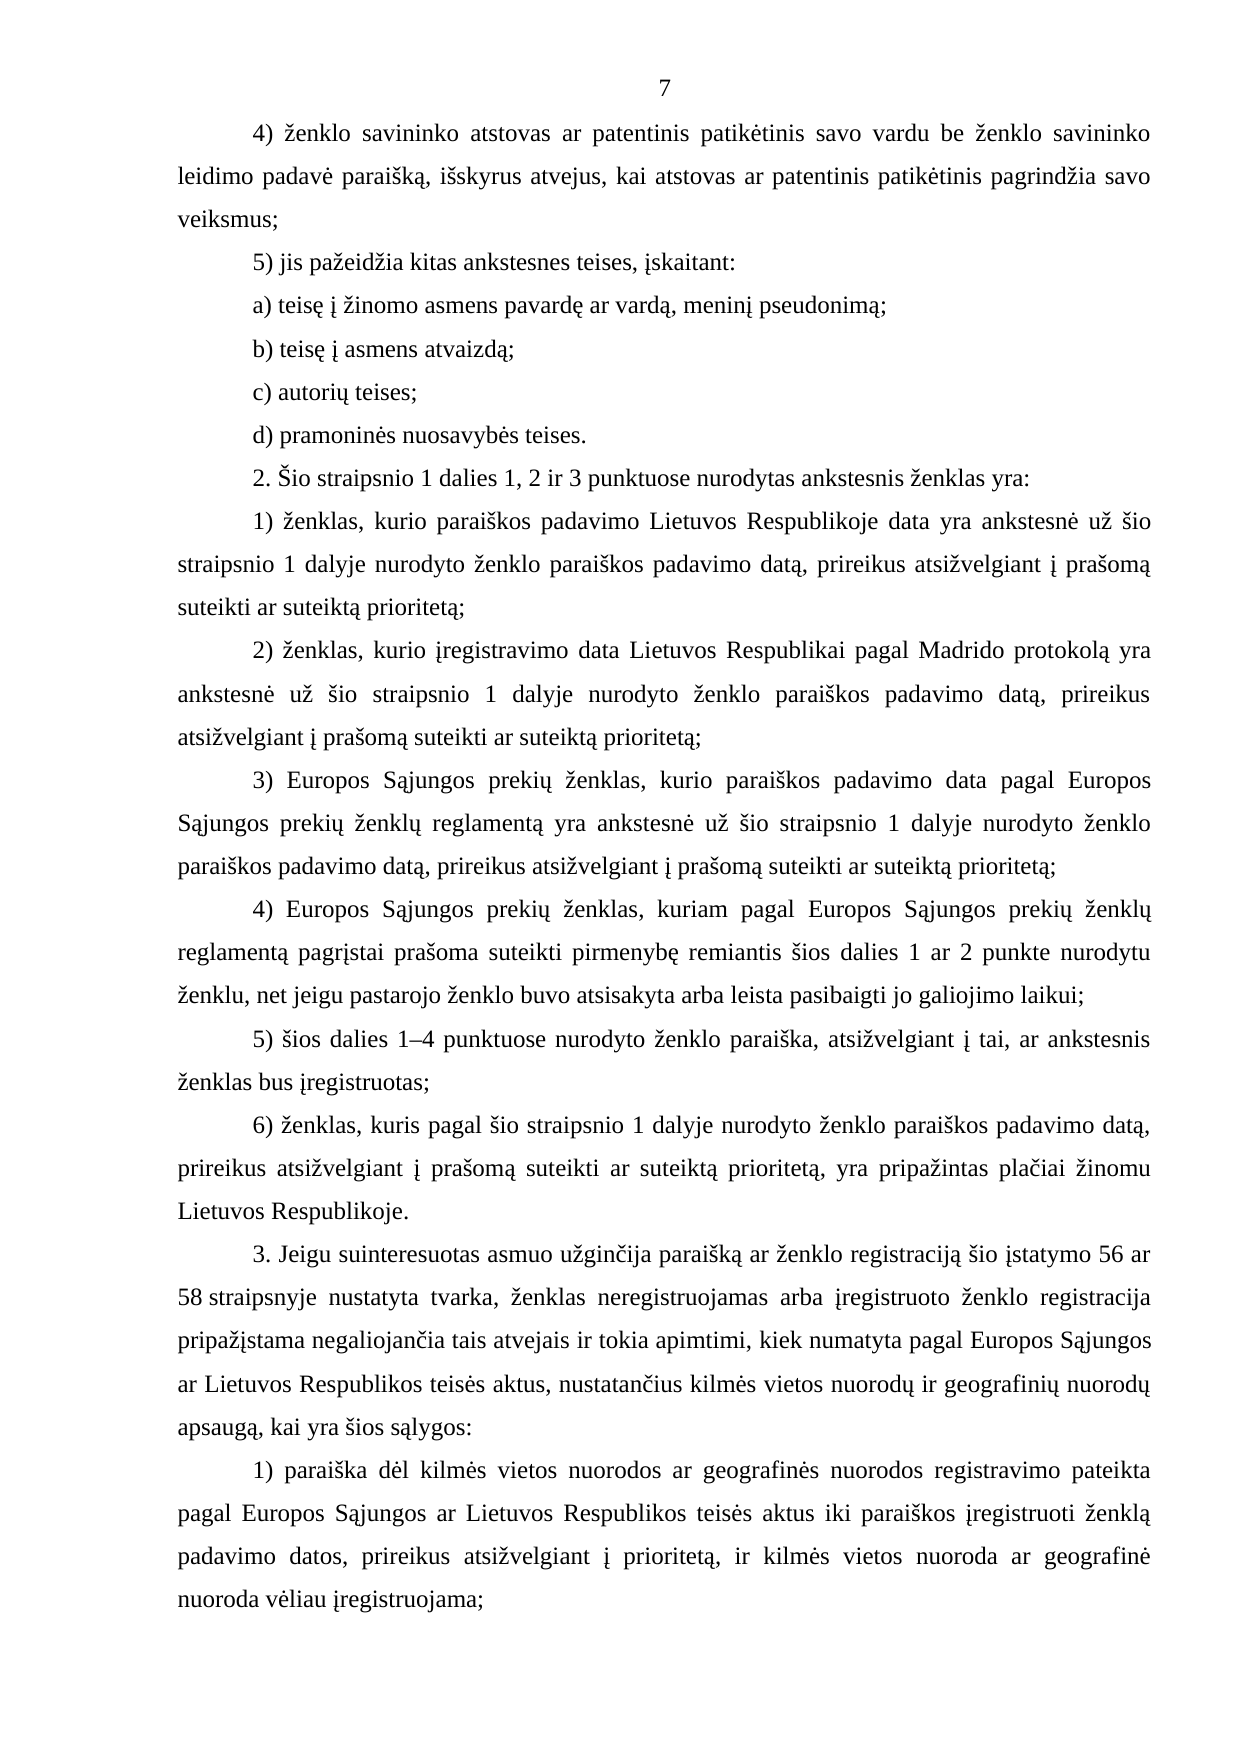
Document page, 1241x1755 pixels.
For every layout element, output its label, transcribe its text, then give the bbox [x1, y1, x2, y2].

text 1) paraiška dėl kilmės vietos nuorodos ar geografinės nuorodos registravimo pateikta pagal Europos Sąjungos ar Lietuvos Respublikos teisės aktus iki paraiškos įregistruoti ženklą padavimo datos, prireikus atsižvelgiant į prioritetą, ir kilmės vietos nuoroda ar geografinė nuoroda vėliau įregistruojama; [177, 1455, 1152, 1613]
text 3. Jeigu suinteresuotas asmuo užginčija paraišką ar ženklo registraciją šio įstatymo 56 ar 58 straipsnyje nustatyta tvarka, ženklas neregistruojamas arba įregistruoto ženklo registracija pripažįstama negaliojančia tais atvejais ir tokia apimtimi, kiek numatyta pagal Europos Sąjungos ar Lietuvos Respublikos teisės aktus, nustatančius kilmės vietos nuorodų ir geografinių nuorodų apsaugą, kai yra šios sąlygos: [177, 1239, 1152, 1441]
text 2) ženklas, kurio įregistravimo data Lietuvos Respublikai pagal Madrido protokolą yra ankstesnė už šio straipsnio 1 dalyje nurodyto ženklo paraiškos padavimo datą, prireikus atsižvelgiant į prašomą suteikti ar suteiktą prioritetą; [177, 636, 1152, 751]
text 4) Europos Sąjungos prekių ženklas, kuriam pagal Europos Sąjungos prekių ženklų reglamentą pagrįstai prašoma suteikti pirmenybę remiantis šios dalies 1 ar 2 punkte nurodytu ženklu, net jeigu pastarojo ženklo buvo atsisakyta arba leista pasibaigti jo galiojimo laikui; [177, 894, 1152, 1009]
text 2. Šio straipsnio 1 dalies 1, 2 ir 3 punktuose nurodytas ankstesnis ženklas yra: [177, 463, 1152, 492]
text 1) ženklas, kurio paraiškos padavimo Lietuvos Respublikoje data yra ankstesnė už šio straipsnio 1 dalyje nurodyto ženklo paraiškos padavimo datą, prireikus atsižvelgiant į prašomą suteikti ar suteiktą prioritetą; [177, 506, 1152, 621]
text b) teisę į asmens atvaizdą; [177, 334, 1152, 362]
text 5) šios dalies 1–4 punktuose nurodyto ženklo paraiška, atsižvelgiant į tai, ar ankstesnis ženklas bus įregistruotas; [177, 1024, 1152, 1096]
text 6) ženklas, kuris pagal šio straipsnio 1 dalyje nurodyto ženklo paraiškos padavimo datą, prireikus atsižvelgiant į prašomą suteikti ar suteiktą prioritetą, yra pripažintas plačiai žinomu Lietuvos Respublikoje. [177, 1110, 1152, 1225]
text d) pramoninės nuosavybės teises. [177, 420, 1152, 449]
text c) autorių teises; [177, 377, 1152, 406]
text 3) Europos Sąjungos prekių ženklas, kurio paraiškos padavimo data pagal Europos Sąjungos prekių ženklų reglamentą yra ankstesnė už šio straipsnio 1 dalyje nurodyto ženklo paraiškos padavimo datą, prireikus atsižvelgiant į prašomą suteikti ar suteiktą prioritetą; [177, 765, 1152, 880]
text a) teisę į žinomo asmens pavardę ar vardą, meninį pseudonimą; [177, 291, 1152, 319]
text 4) ženklo savininko atstovas ar patentinis patikėtinis savo vardu be ženklo savininko leidimo padavė paraišką, išskyrus atvejus, kai atstovas ar patentinis patikėtinis pagrindžia savo veiksmus; [177, 118, 1152, 233]
text 5) jis pažeidžia kitas ankstesnes teises, įskaitant: [177, 247, 1152, 276]
